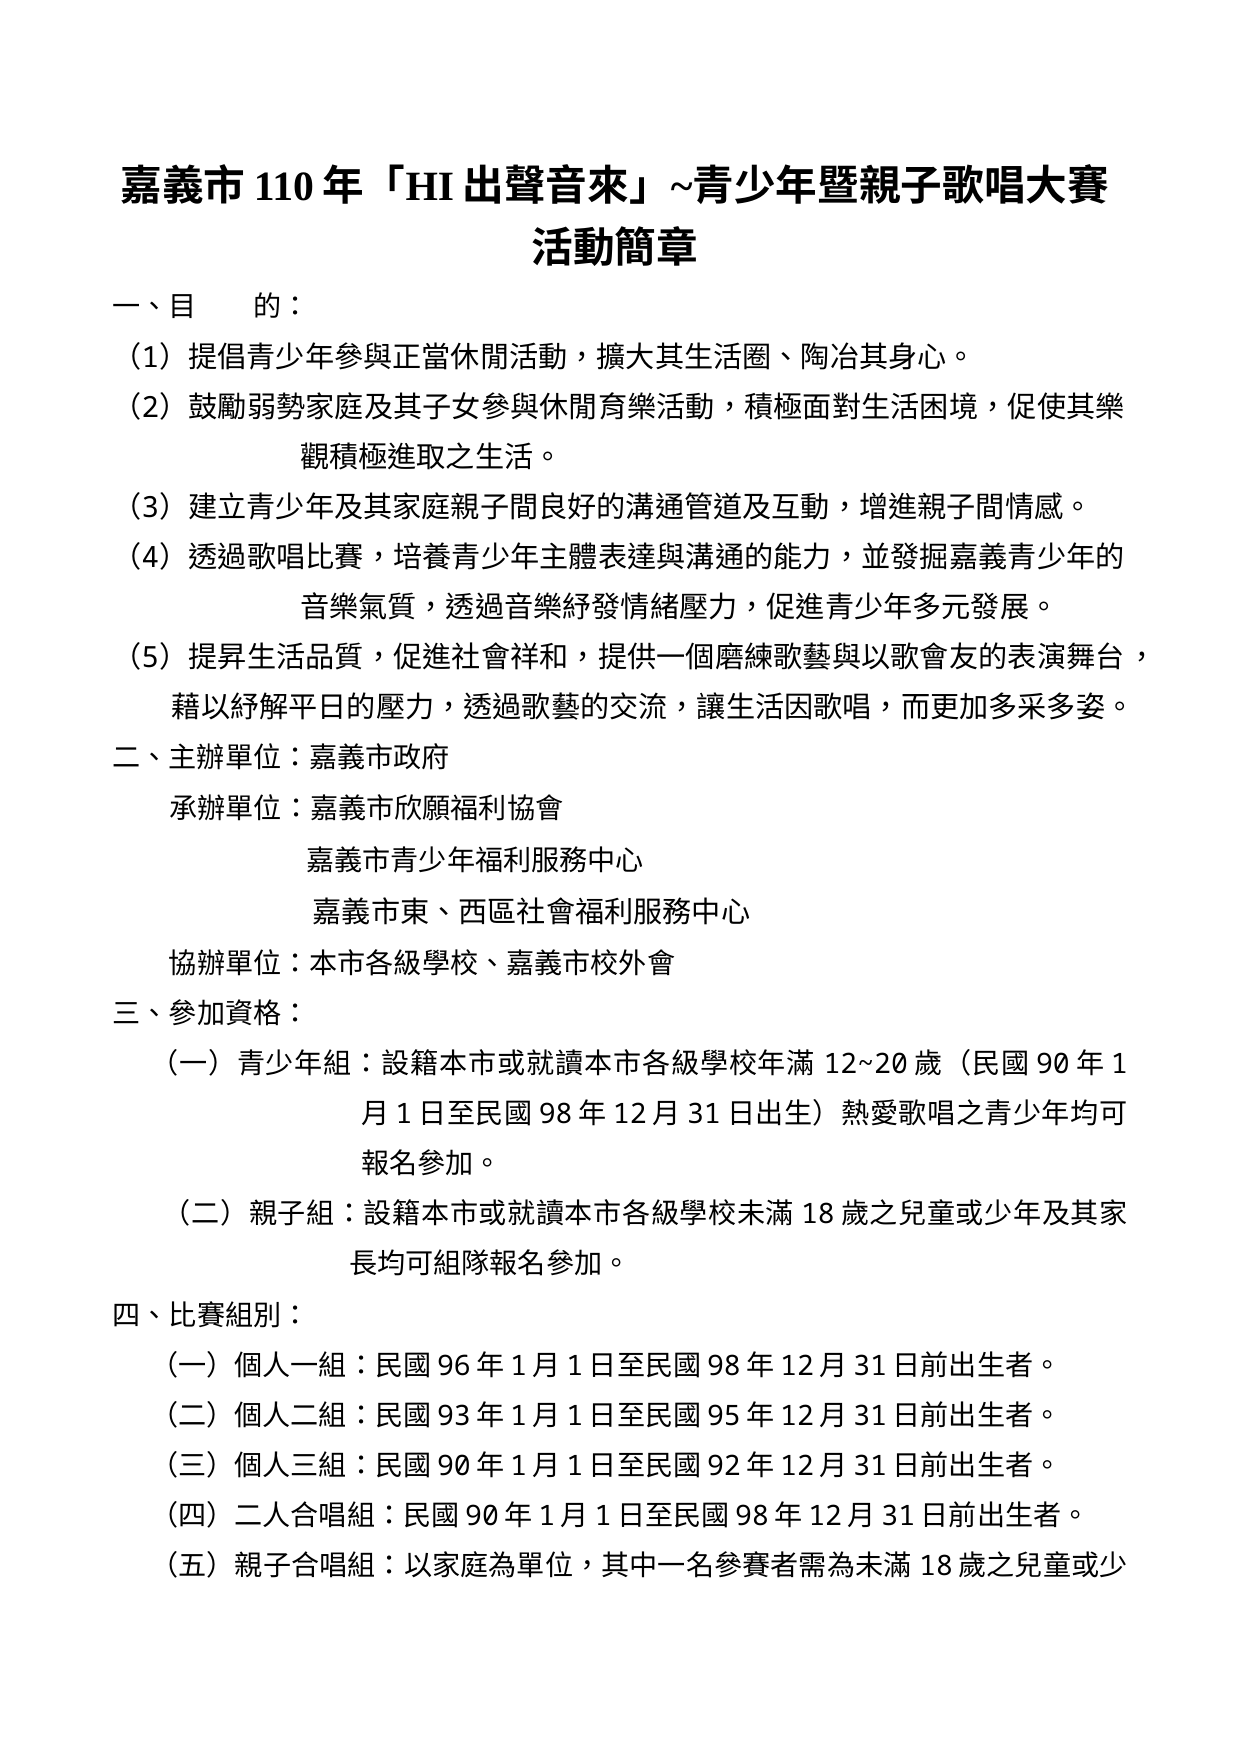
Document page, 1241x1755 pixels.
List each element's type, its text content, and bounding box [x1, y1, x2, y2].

text （一）青少年組：設籍本市或就讀本市各級學校年滿12~20歲（民國90年1月1日至民國98年12月31日出生）熱愛歌唱之青少年均可報名參加。 [150, 1033, 1128, 1183]
text （五）親子合唱組：以家庭為單位，其中一名參賽者需為未滿18歲之兒童或少 [150, 1535, 1128, 1585]
text 三、參加資格： [112, 983, 1128, 1033]
text （四）二人合唱組：民國90年1月1日至民國98年12月31日前出生者。 [150, 1485, 1128, 1535]
text （二）親子組：設籍本市或就讀本市各級學校未滿18歲之兒童或少年及其家長均可組隊報名參加。 [109, 1183, 1128, 1283]
text 二、主辦單位：嘉義市政府 [112, 727, 1128, 777]
text 一、目 的： [112, 275, 1128, 327]
text （三）個人三組：民國90年1月1日至民國92年12月31日前出生者。 [150, 1435, 1128, 1485]
text （一）個人一組：民國96年1月1日至民國98年12月31日前出生者。 [150, 1335, 1128, 1385]
text （2）鼓勵弱勢家庭及其子女參與休閒育樂活動，積極面對生活困境，促使其樂觀積極進取之生活。 [112, 377, 1128, 477]
text （3）建立青少年及其家庭親子間良好的溝通管道及互動，增進親子間情感。 [112, 477, 1128, 527]
text 嘉義市東、西區社會福利服務中心 [137, 881, 1128, 933]
text （1）提倡青少年參與正當休閒活動，擴大其生活圈、陶冶其身心。 [112, 327, 1128, 377]
text 協辦單位：本市各級學校、嘉義市校外會 [112, 933, 1128, 983]
text 承辦單位：嘉義市欣願福利協會 [169, 777, 1128, 829]
text （5）提昇生活品質，促進社會祥和，提供一個磨練歌藝與以歌會友的表演舞台，藉以紓解平日的壓力，透過歌藝的交流，讓生活因歌唱，而更加多采多姿。 [112, 627, 1128, 727]
text 嘉義市110年「HI出聲音來」~青少年暨親子歌唱大賽活動簡章 [112, 150, 1117, 275]
text （4）透過歌唱比賽，培養青少年主體表達與溝通的能力，並發掘嘉義青少年的音樂氣質，透過音樂紓發情緒壓力，促進青少年多元發展。 [112, 527, 1128, 627]
text 嘉義市青少年福利服務中心 [137, 829, 1128, 881]
text （二）個人二組：民國93年1月1日至民國95年12月31日前出生者。 [150, 1385, 1128, 1435]
text 四、比賽組別： [112, 1283, 1128, 1335]
